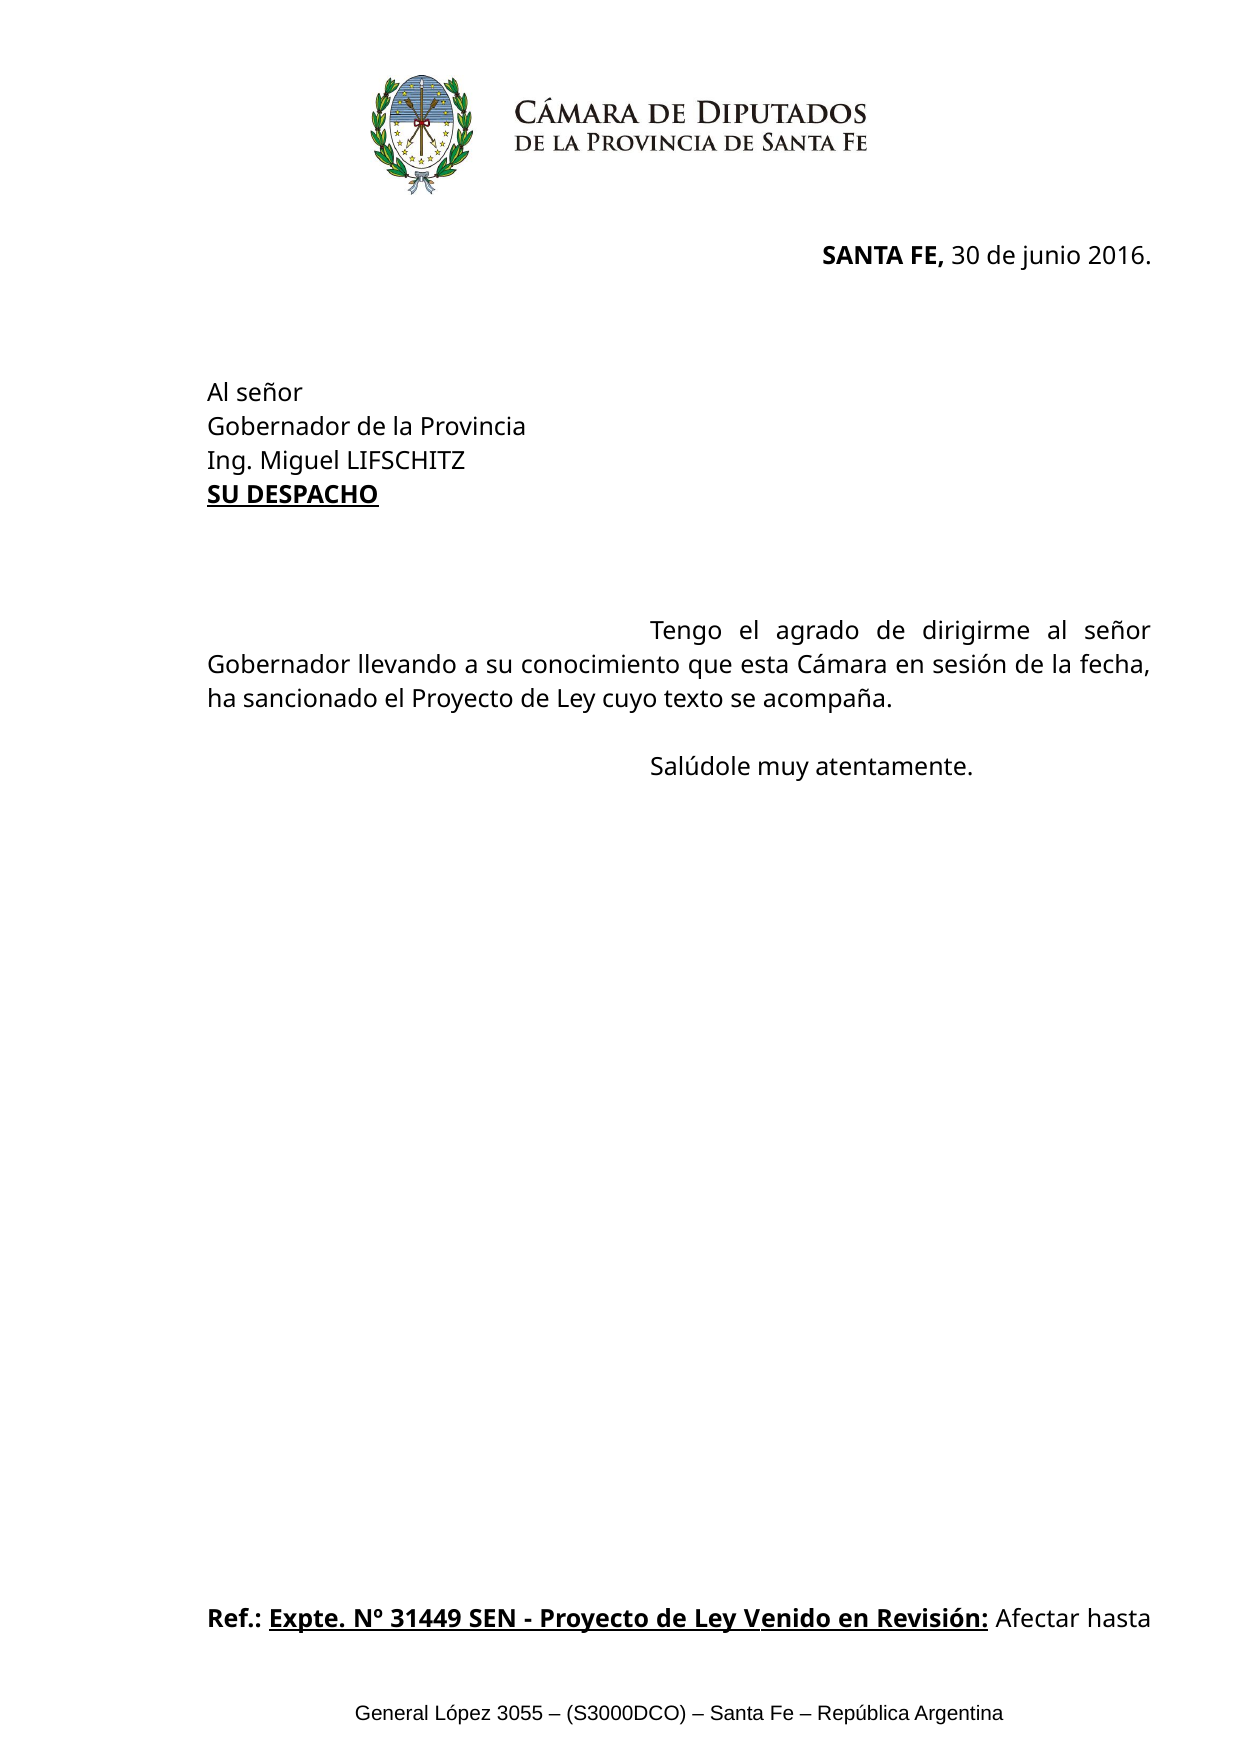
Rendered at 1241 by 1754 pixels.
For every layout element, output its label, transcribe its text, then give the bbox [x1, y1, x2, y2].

text Salúdole muy atentamente. [207, 749, 1152, 783]
text SANTA FE, 30 de junio 2016. [207, 238, 1152, 272]
text Ref.: Expte. Nº 31449 SEN - Proyecto de Ley Venido en Revisión: Afectar hasta [207, 1601, 1152, 1634]
text Ing. Miguel LIFSCHITZ [207, 442, 1152, 476]
text Gobernador de la Provincia [207, 408, 1152, 442]
picture [370, 75, 867, 199]
text Tengo el agrado de dirigirme al señor Gobernador llevando a su conocimiento que esta Cámara en sesión de la fecha, ha sancionado el Proyecto de Ley cuyo texto se acompaña. [207, 613, 1152, 715]
text Al señor [207, 374, 1152, 408]
text SU DESPACHO [207, 476, 1152, 511]
